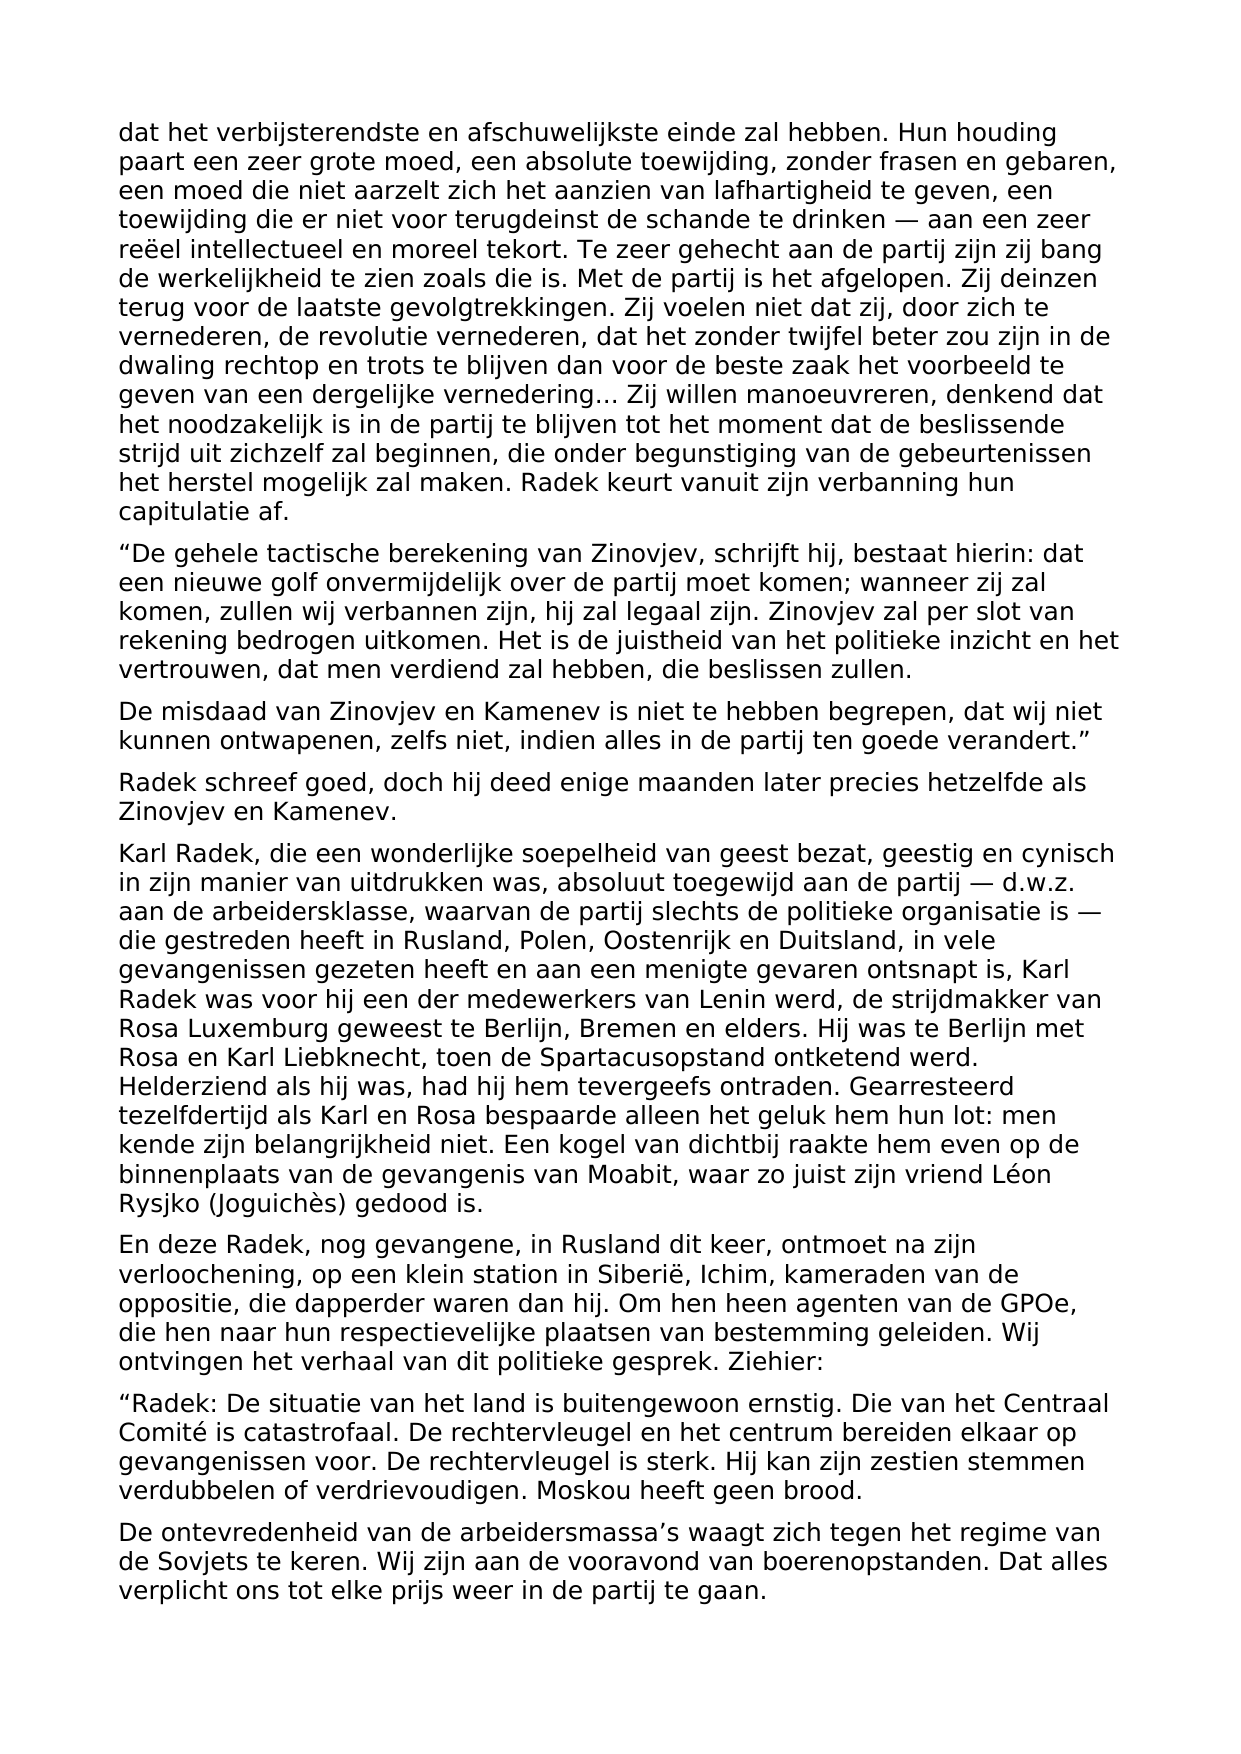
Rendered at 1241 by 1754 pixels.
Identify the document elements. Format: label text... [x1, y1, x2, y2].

text Karl Radek, die een wonderlijke soepelheid van geest bezat, geestig en cynisch in zijn manier van uitdrukken was, absoluut toegewijd aan de partij — d.w.z. aan de arbeidersklasse, waarvan de partij slechts de politieke organisatie is — die gestreden heeft in Rusland, Polen, Oostenrijk en Duitsland, in vele gevangenissen gezeten heeft en aan een menigte gevaren ontsnapt is, Karl Radek was voor hij een der medewerkers van Lenin werd, de strijdmakker van Rosa Luxemburg geweest te Berlijn, Bremen en elders. Hij was te Berlijn met Rosa en Karl Liebknecht, toen de Spartacusopstand ontketend werd. Helderziend als hij was, had hij hem tevergeefs ontraden. Gearresteerd tezelfdertijd als Karl en Rosa bespaarde alleen het geluk hem hun lot: men kende zijn belangrijkheid niet. Een kogel van dichtbij raakte hem even op de binnenplaats van de gevangenis van Moabit, waar zo juist zijn vriend Léon Rysjko (Joguichès) gedood is. [118, 839, 1122, 1218]
text De ontevredenheid van de arbeidersmassa’s waagt zich tegen het regime van de Sovjets te keren. Wij zijn aan de vooravond van boerenopstanden. Dat alles verplicht ons tot elke prijs weer in de partij te gaan. [118, 1518, 1122, 1606]
text “Radek: De situatie van het land is buitengewoon ernstig. Die van het Centraal Comité is catastrofaal. De rechtervleugel en het centrum bereiden elkaar op gevangenissen voor. De rechtervleugel is sterk. Hij kan zijn zestien stemmen verdubbelen of verdrievoudigen. Moskou heeft geen brood. [118, 1389, 1122, 1506]
text dat het verbijsterendste en afschuwelijkste einde zal hebben. Hun houding paart een zeer grote moed, een absolute toewijding, zonder frasen en gebaren, een moed die niet aarzelt zich het aanzien van lafhartigheid te geven, een toewijding die er niet voor terugdeinst de schande te drinken — aan een zeer reëel intellectueel en moreel tekort. Te zeer gehecht aan de partij zijn zij bang de werkelijkheid te zien zoals die is. Met de partij is het afgelopen. Zij deinzen terug voor de laatste gevolgtrekkingen. Zij voelen niet dat zij, door zich te vernederen, de revolutie vernederen, dat het zonder twijfel beter zou zijn in de dwaling rechtop en trots te blijven dan voor de beste zaak het voorbeeld te geven van een dergelijke vernedering... Zij willen manoeuvreren, denkend dat het noodzakelijk is in de partij te blijven tot het moment dat de beslissende strijd uit zichzelf zal beginnen, die onder begunstiging van de gebeurtenissen het herstel mogelijk zal maken. Radek keurt vanuit zijn verbanning hun capitulatie af. [118, 118, 1122, 526]
text En deze Radek, nog gevangene, in Rusland dit keer, ontmoet na zijn verloochening, op een klein station in Siberië, Ichim, kameraden van de oppositie, die dapperder waren dan hij. Om hen heen agenten van de GPOe, die hen naar hun respectievelijke plaatsen van bestemming geleiden. Wij ontvingen het verhaal van dit politieke gesprek. Ziehier: [118, 1231, 1122, 1376]
text De misdaad van Zinovjev en Kamenev is niet te hebben begrepen, dat wij niet kunnen ontwapenen, zelfs niet, indien alles in de partij ten goede verandert.” [118, 697, 1122, 756]
text “De gehele tactische berekening van Zinovjev, schrijft hij, bestaat hierin: dat een nieuwe golf onvermijdelijk over de partij moet komen; wanneer zij zal komen, zullen wij verbannen zijn, hij zal legaal zijn. Zinovjev zal per slot van rekening bedrogen uitkomen. Het is de juistheid van het politieke inzicht en het vertrouwen, dat men verdiend zal hebben, die beslissen zullen. [118, 539, 1122, 685]
text Radek schreef goed, doch hij deed enige maanden later precies hetzelfde als Zinovjev en Kamenev. [118, 768, 1122, 826]
